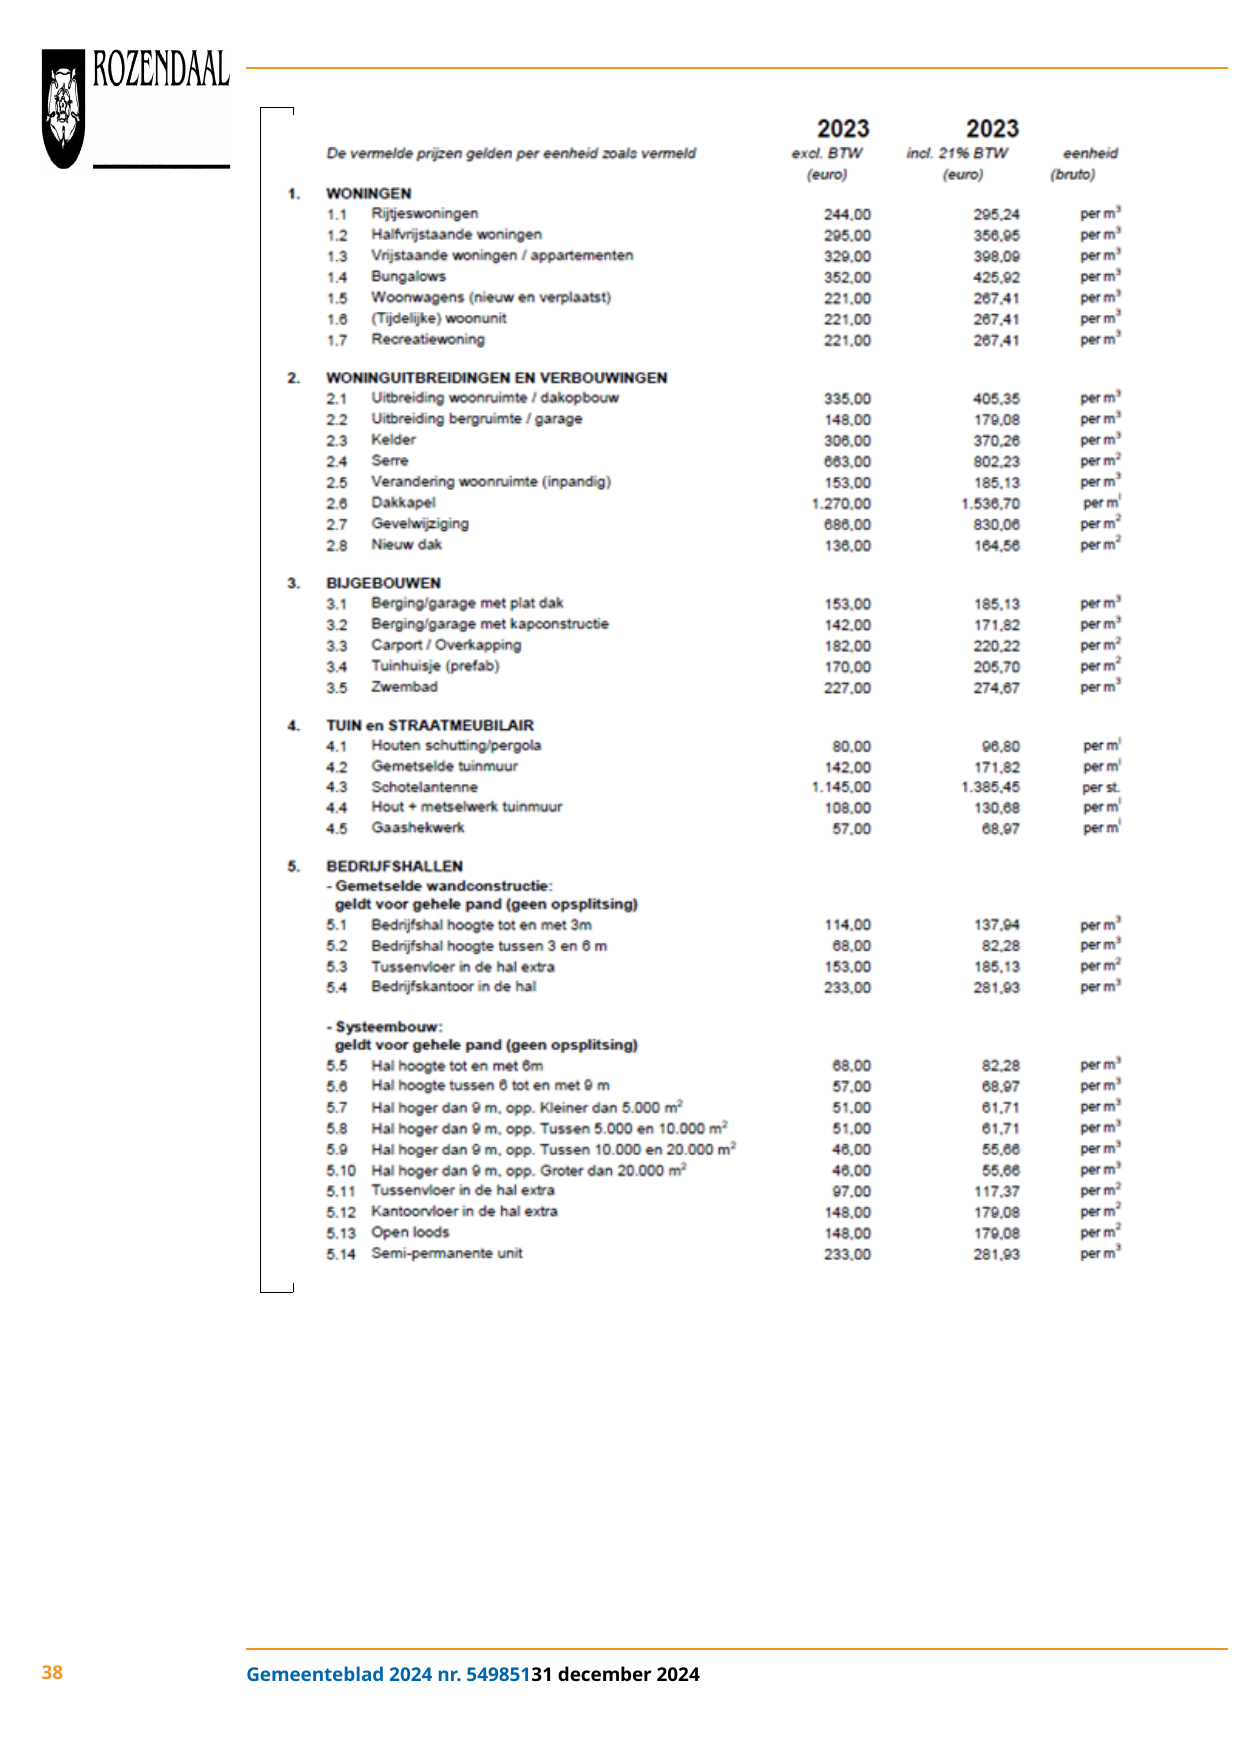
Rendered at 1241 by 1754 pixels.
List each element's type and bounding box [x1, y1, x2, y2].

picture [268, 115, 1173, 1283]
picture [41, 47, 231, 172]
